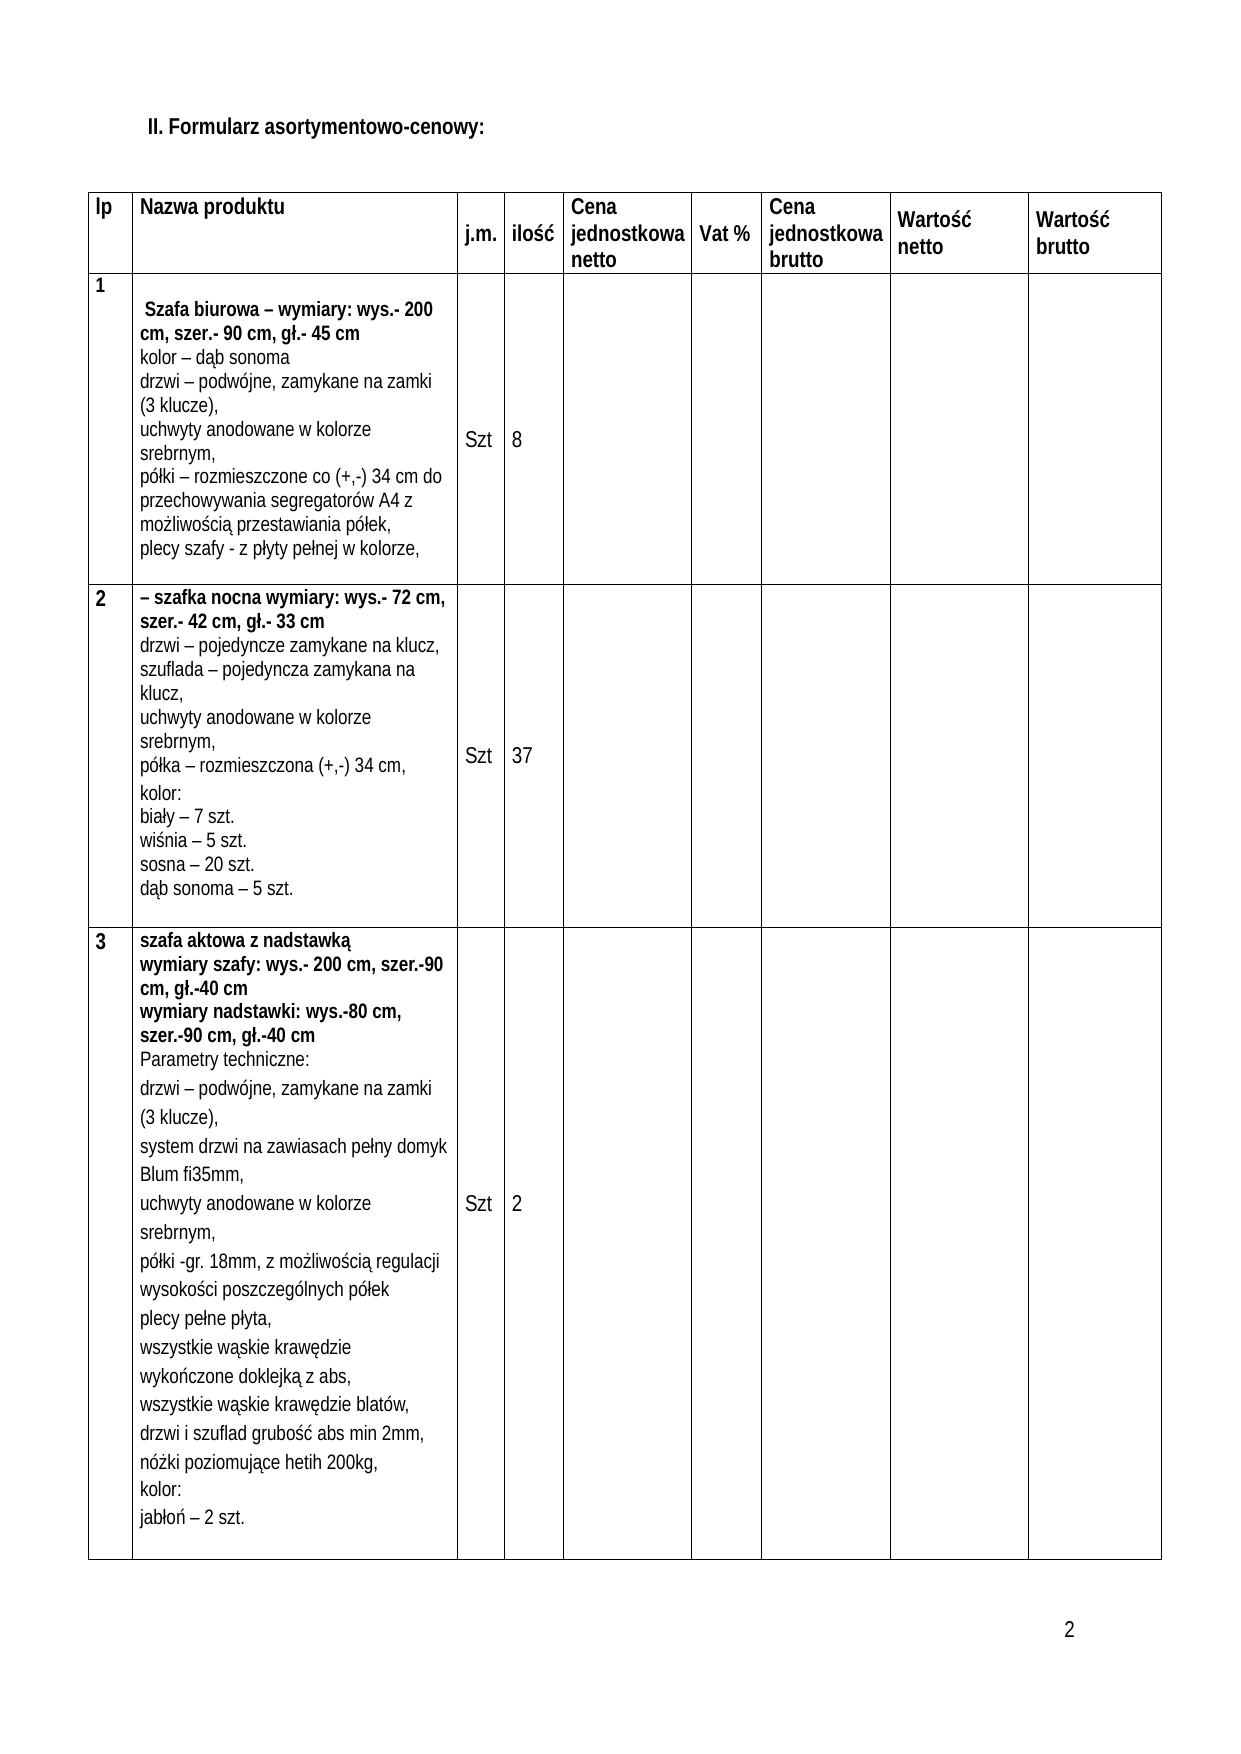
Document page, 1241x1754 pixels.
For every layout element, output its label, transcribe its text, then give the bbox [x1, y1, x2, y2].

table_cell 3 [89, 928, 132, 1559]
table_cell [891, 274, 1028, 584]
table_header Vat % [692, 193, 761, 272]
table_cell Szafa biurowa – wymiary: wys.- 200 cm, szer.- 90 cm, gł.- 45 cm kolor – dąb sonoma drzwi – podwójne, zamykane na zamki (3 klucze), uchwyty anodowane w kolorze srebrnym, półki – rozmieszczone co (+,-) 34 cm do przechowywania segregatorów A4 z możliwością przestawiania półek, plecy szafy - z płyty pełnej w kolorze, [133, 274, 457, 584]
table_cell [891, 928, 1028, 1559]
table_header Wartość brutto [1029, 193, 1161, 272]
table_header ilość [505, 193, 563, 272]
text II. Formularz asortymentowo-cenowy: [148, 113, 1092, 140]
table_cell [564, 585, 691, 927]
table_cell [692, 585, 761, 927]
table_cell [692, 928, 761, 1559]
table_header Nazwa produktu [133, 193, 457, 272]
table_cell – szafka nocna wymiary: wys.- 72 cm, szer.- 42 cm, gł.- 33 cm drzwi – pojedyncze zamykane na klucz, szuflada – pojedyncza zamykana na klucz, uchwyty anodowane w kolorze srebrnym, półka – rozmieszczona (+,-) 34 cm, kolor: biały – 7 szt. wiśnia – 5 szt. sosna – 20 szt. dąb sonoma – 5 szt. [133, 585, 457, 927]
table_cell [564, 274, 691, 584]
table_cell [1029, 585, 1161, 927]
table_cell [692, 274, 761, 584]
table_cell 37 [505, 585, 563, 927]
table_cell [1029, 928, 1161, 1559]
table_cell [891, 585, 1028, 927]
table_cell 2 [89, 585, 132, 927]
table_cell [762, 928, 890, 1559]
table_cell 2 [505, 928, 563, 1559]
table_header lp [89, 193, 132, 272]
table_header j.m. [458, 193, 504, 272]
table_header Cena jednostkowa brutto [762, 193, 890, 272]
table_cell 8 [505, 274, 563, 584]
table_header Cena jednostkowa netto [564, 193, 691, 272]
table_cell [762, 585, 890, 927]
table_cell szafa aktowa z nadstawką wymiary szafy: wys.- 200 cm, szer.-90 cm, gł.-40 cm wymiary nadstawki: wys.-80 cm, szer.-90 cm, gł.-40 cm Parametry techniczne: drzwi – podwójne, zamykane na zamki (3 klucze), system drzwi na zawiasach pełny domyk Blum fi35mm, uchwyty anodowane w kolorze srebrnym, półki -gr. 18mm, z możliwością regulacji wysokości poszczególnych półek plecy pełne płyta, wszystkie wąskie krawędzie wykończone doklejką z abs, wszystkie wąskie krawędzie blatów, drzwi i szuflad grubość abs min 2mm, nóżki poziomujące hetih 200kg, kolor: jabłoń – 2 szt. [133, 928, 457, 1559]
table_cell Szt [458, 585, 504, 927]
table_header Wartość netto [891, 193, 1028, 272]
table_cell Szt [458, 928, 504, 1559]
table_cell Szt [458, 274, 504, 584]
table_cell [564, 928, 691, 1559]
table_cell 1 [89, 274, 132, 584]
table_cell [1029, 274, 1161, 584]
table_cell [762, 274, 890, 584]
